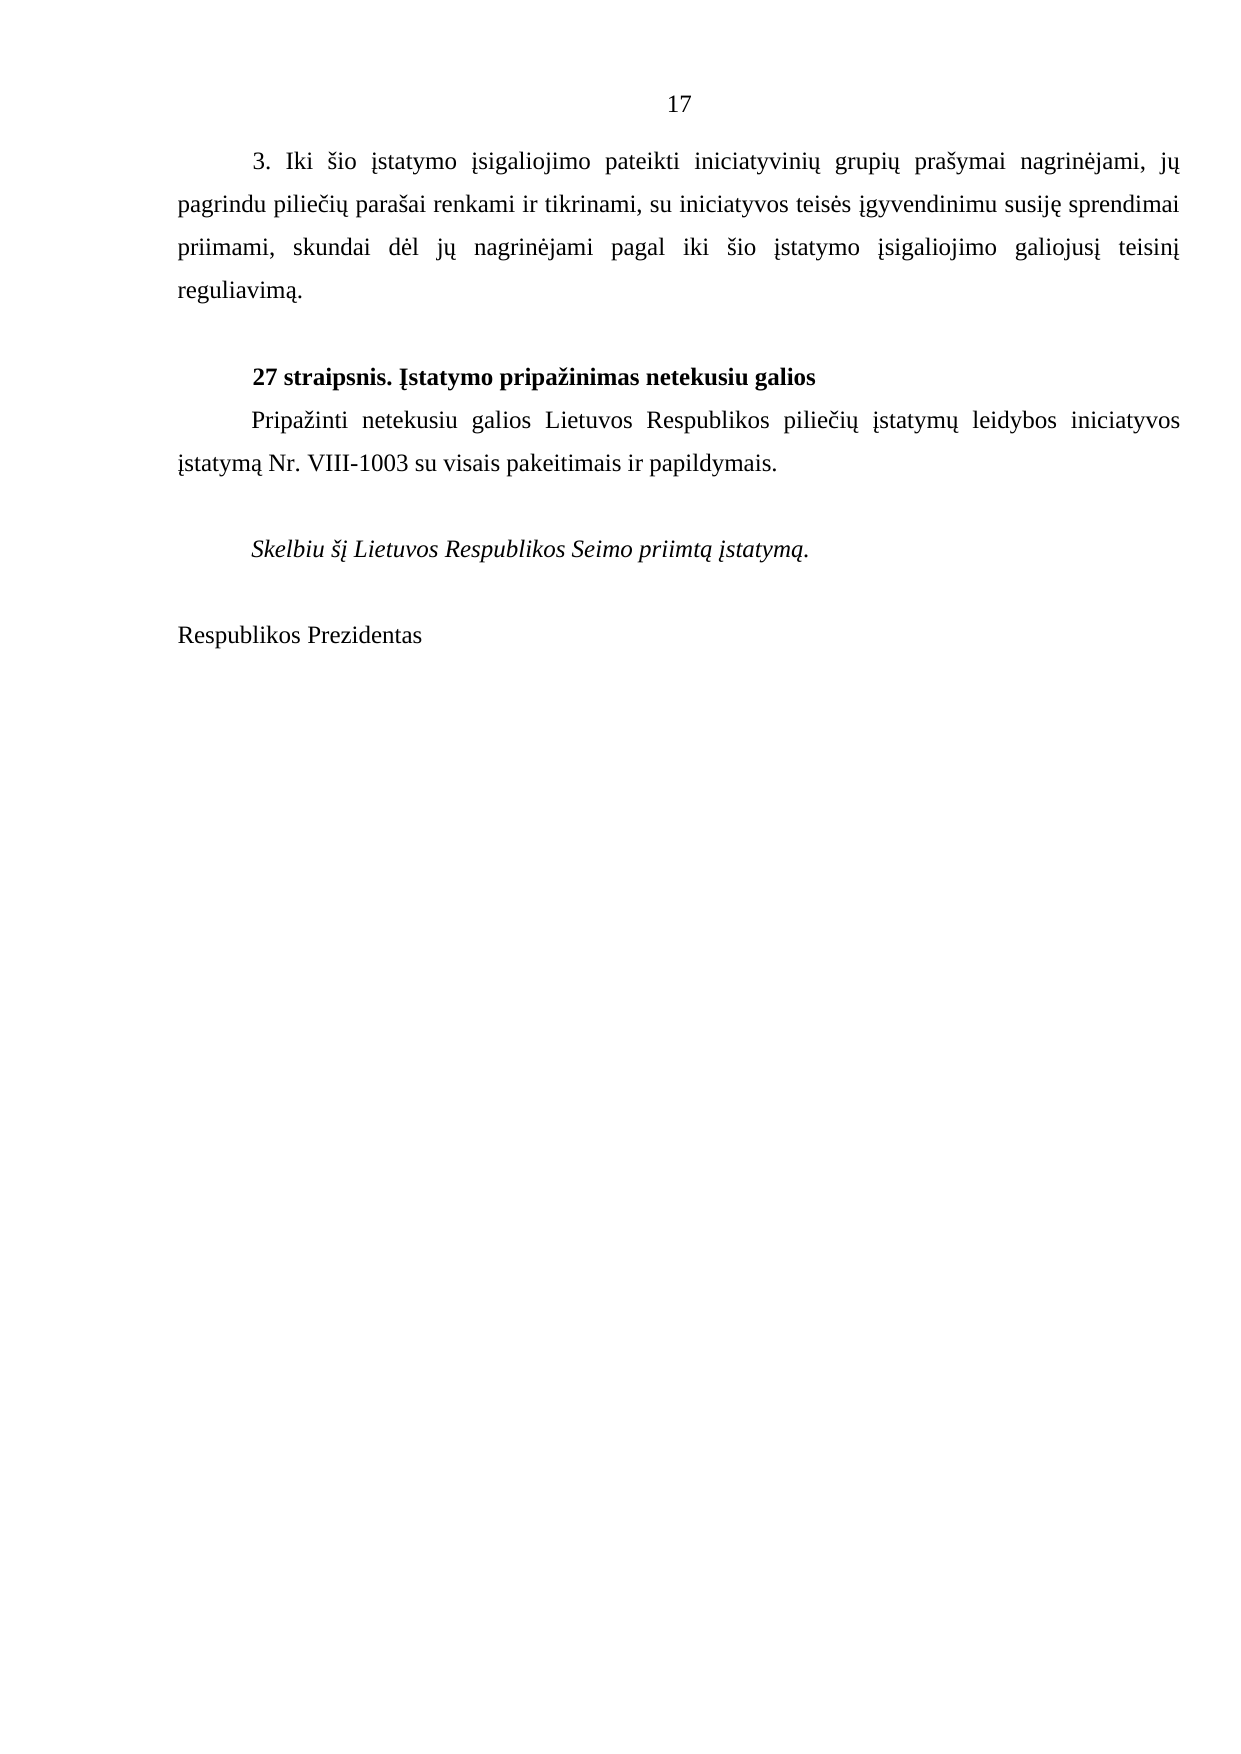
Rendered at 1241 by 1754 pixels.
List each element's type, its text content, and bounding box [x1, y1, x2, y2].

text Pripažinti netekusiu galios Lietuvos Respublikos piliečių įstatymų leidybos iniciatyvos įstatymą Nr. VIII-1003 su visais pakeitimais ir papildymais. [177, 405, 1181, 477]
text 27 straipsnis. Įstatymo pripažinimas netekusiu galios [177, 362, 1181, 391]
text 3. Iki šio įstatymo įsigaliojimo pateikti iniciatyvinių grupių prašymai nagrinėjami, jų pagrindu piliečių parašai renkami ir tikrinami, su iniciatyvos teisės įgyvendinimu susiję sprendimai priimami, skundai dėl jų nagrinėjami pagal iki šio įstatymo įsigaliojimo galiojusį teisinį reguliavimą. [177, 146, 1181, 304]
text Skelbiu šį Lietuvos Respublikos Seimo priimtą įstatymą. [177, 534, 1181, 563]
text Respublikos Prezidentas [177, 621, 1181, 649]
